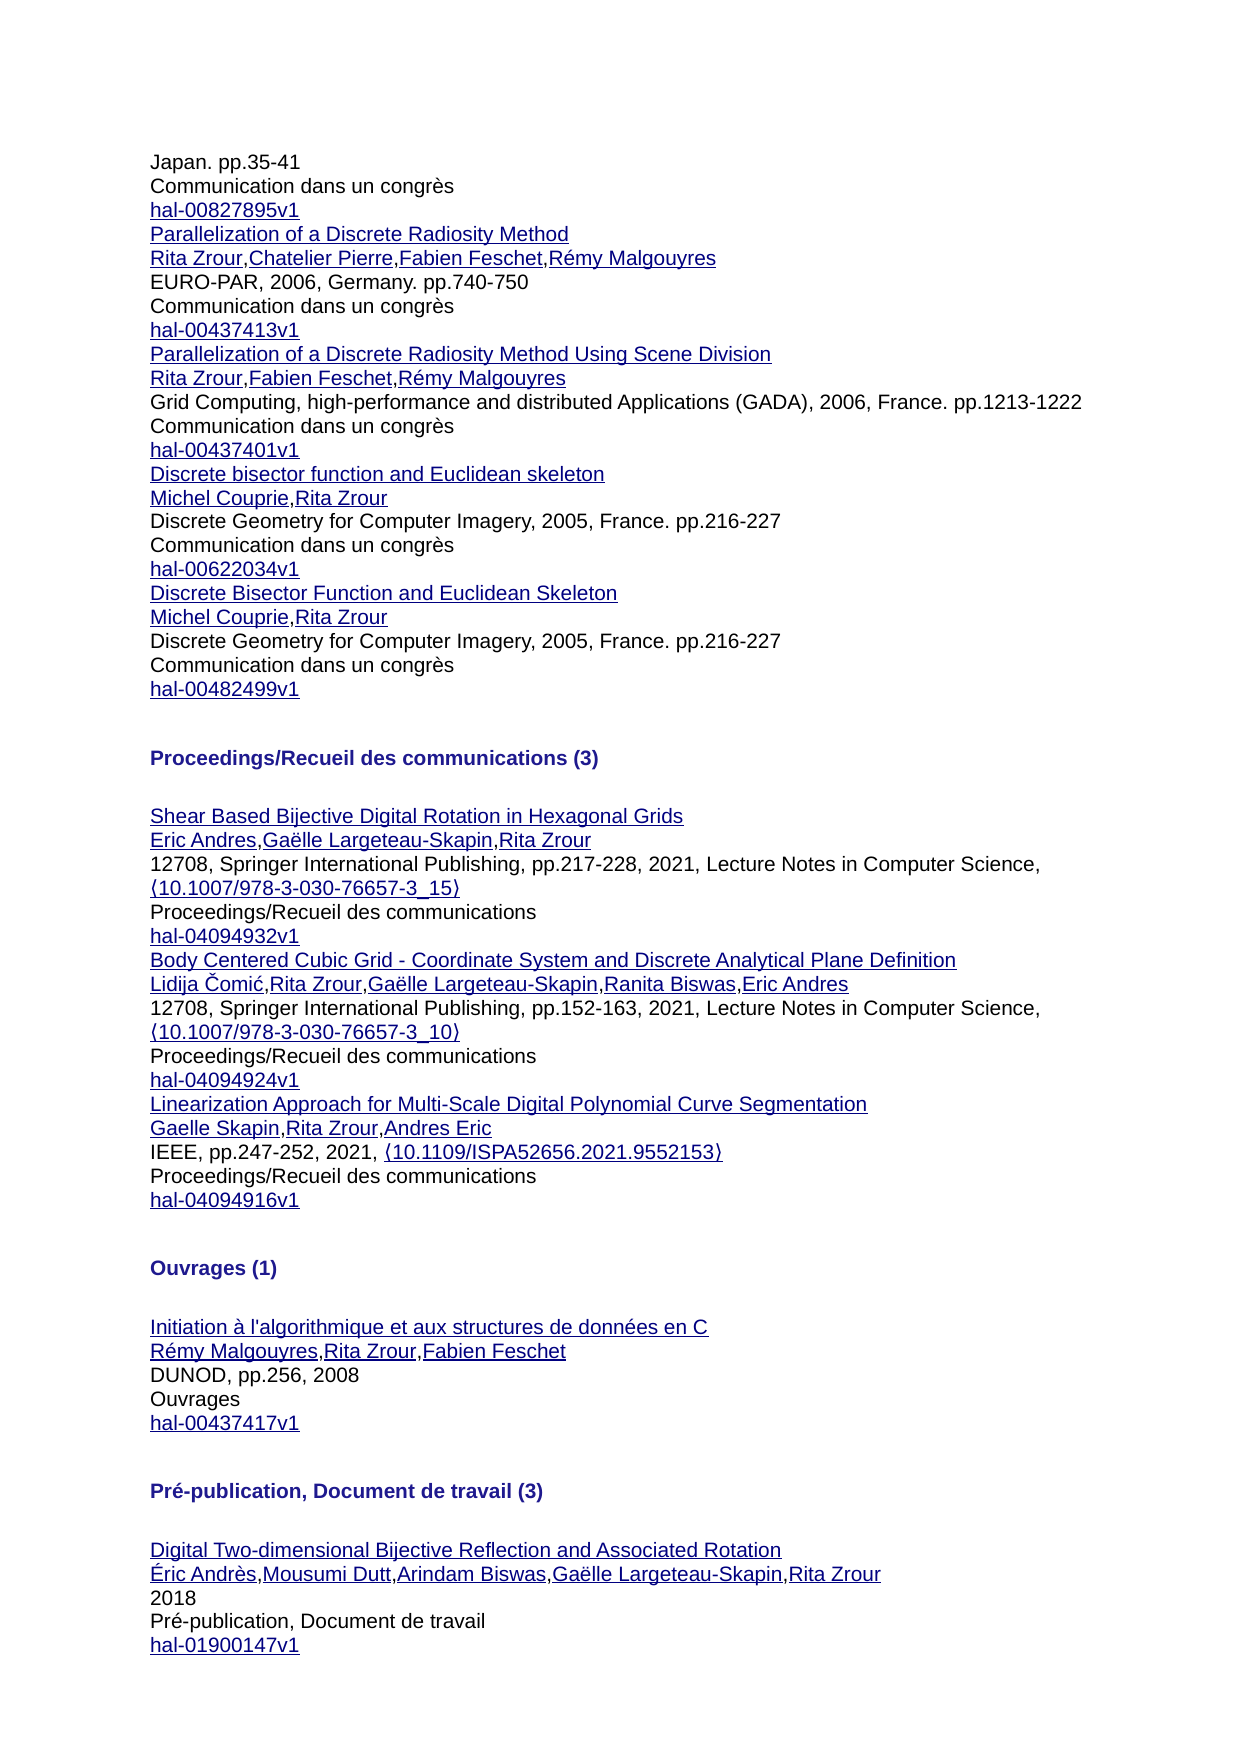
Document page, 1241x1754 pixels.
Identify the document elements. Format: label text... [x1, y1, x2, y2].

table_cell Discrete Bisector Function and Euclidean Skeleton Michel Couprie,Rita Zrour Discrete Geometry for Computer Imagery, 2005, France. pp.216-227 Communication dans un congrès hal-00482499v1 [150, 581, 1090, 701]
table_cell Combinatorial optimization for fitting of digital line and plane Rita Zrour,Yukiko Kenmochi,Hugues Talbot,Ikuko Shimizu,Akihiro Sugimoto International Workshop on Computer Vision and Its Application to Image Media Processing, Satellite Workshop of the 3rd Pacific-Rim Symposium on Image and Video Technology, Jan 2009, Tokyo, Japan. pp.35-41 Communication dans un congrès hal-00827895v1 [150, 150, 1090, 222]
table_cell Discrete bisector function and Euclidean skeleton Michel Couprie,Rita Zrour Discrete Geometry for Computer Imagery, 2005, France. pp.216-227 Communication dans un congrès hal-00622034v1 [150, 461, 1090, 581]
table_cell Body Centered Cubic Grid - Coordinate System and Discrete Analytical Plane Definition Lidija Čomić,Rita Zrour,Gaëlle Largeteau-Skapin,Ranita Biswas,Eric Andres 12708, Springer International Publishing, pp.152-163, 2021, Lecture Notes in Computer Science, ⟨10.1007/978-3-030-76657-3_10⟩ Proceedings/Recueil des communications hal-04094924v1 [150, 948, 1090, 1092]
subtitle Proceedings/Recueil des communications (3) [150, 746, 1090, 770]
table_cell Parallelization of a Discrete Radiosity Method Using Scene Division Rita Zrour,Fabien Feschet,Rémy Malgouyres Grid Computing, high-performance and distributed Applications (GADA), 2006, France. pp.1213-1222 Communication dans un congrès hal-00437401v1 [150, 342, 1090, 461]
subtitle Pré-publication, Document de travail (3) [150, 1479, 1090, 1503]
table_header Shear Based Bijective Digital Rotation in Hexagonal Grids Eric Andres,Gaëlle Largeteau-Skapin,Rita Zrour 12708, Springer International Publishing, pp.217-228, 2021, Lecture Notes in Computer Science, ⟨10.1007/978-3-030-76657-3_15⟩ Proceedings/Recueil des communications hal-04094932v1 [150, 804, 1090, 948]
table_header Initiation à l'algorithmique et aux structures de données en C Rémy Malgouyres,Rita Zrour,Fabien Feschet DUNOD, pp.256, 2008 Ouvrages hal-00437417v1 [150, 1315, 1090, 1434]
table_cell Linearization Approach for Multi-Scale Digital Polynomial Curve Segmentation Gaelle Skapin,Rita Zrour,Andres Eric IEEE, pp.247-252, 2021, ⟨10.1109/ISPA52656.2021.9552153⟩ Proceedings/Recueil des communications hal-04094916v1 [150, 1092, 1090, 1211]
table_cell Parallelization of a Discrete Radiosity Method Rita Zrour,Chatelier Pierre,Fabien Feschet,Rémy Malgouyres EURO-PAR, 2006, Germany. pp.740-750 Communication dans un congrès hal-00437413v1 [150, 222, 1090, 342]
subtitle Ouvrages (1) [150, 1256, 1090, 1280]
table_header Digital Two-dimensional Bijective Reflection and Associated Rotation Éric Andrès,Mousumi Dutt,Arindam Biswas,Gaëlle Largeteau-Skapin,Rita Zrour 2018 Pré-publication, Document de travail hal-01900147v1 [150, 1538, 1090, 1657]
